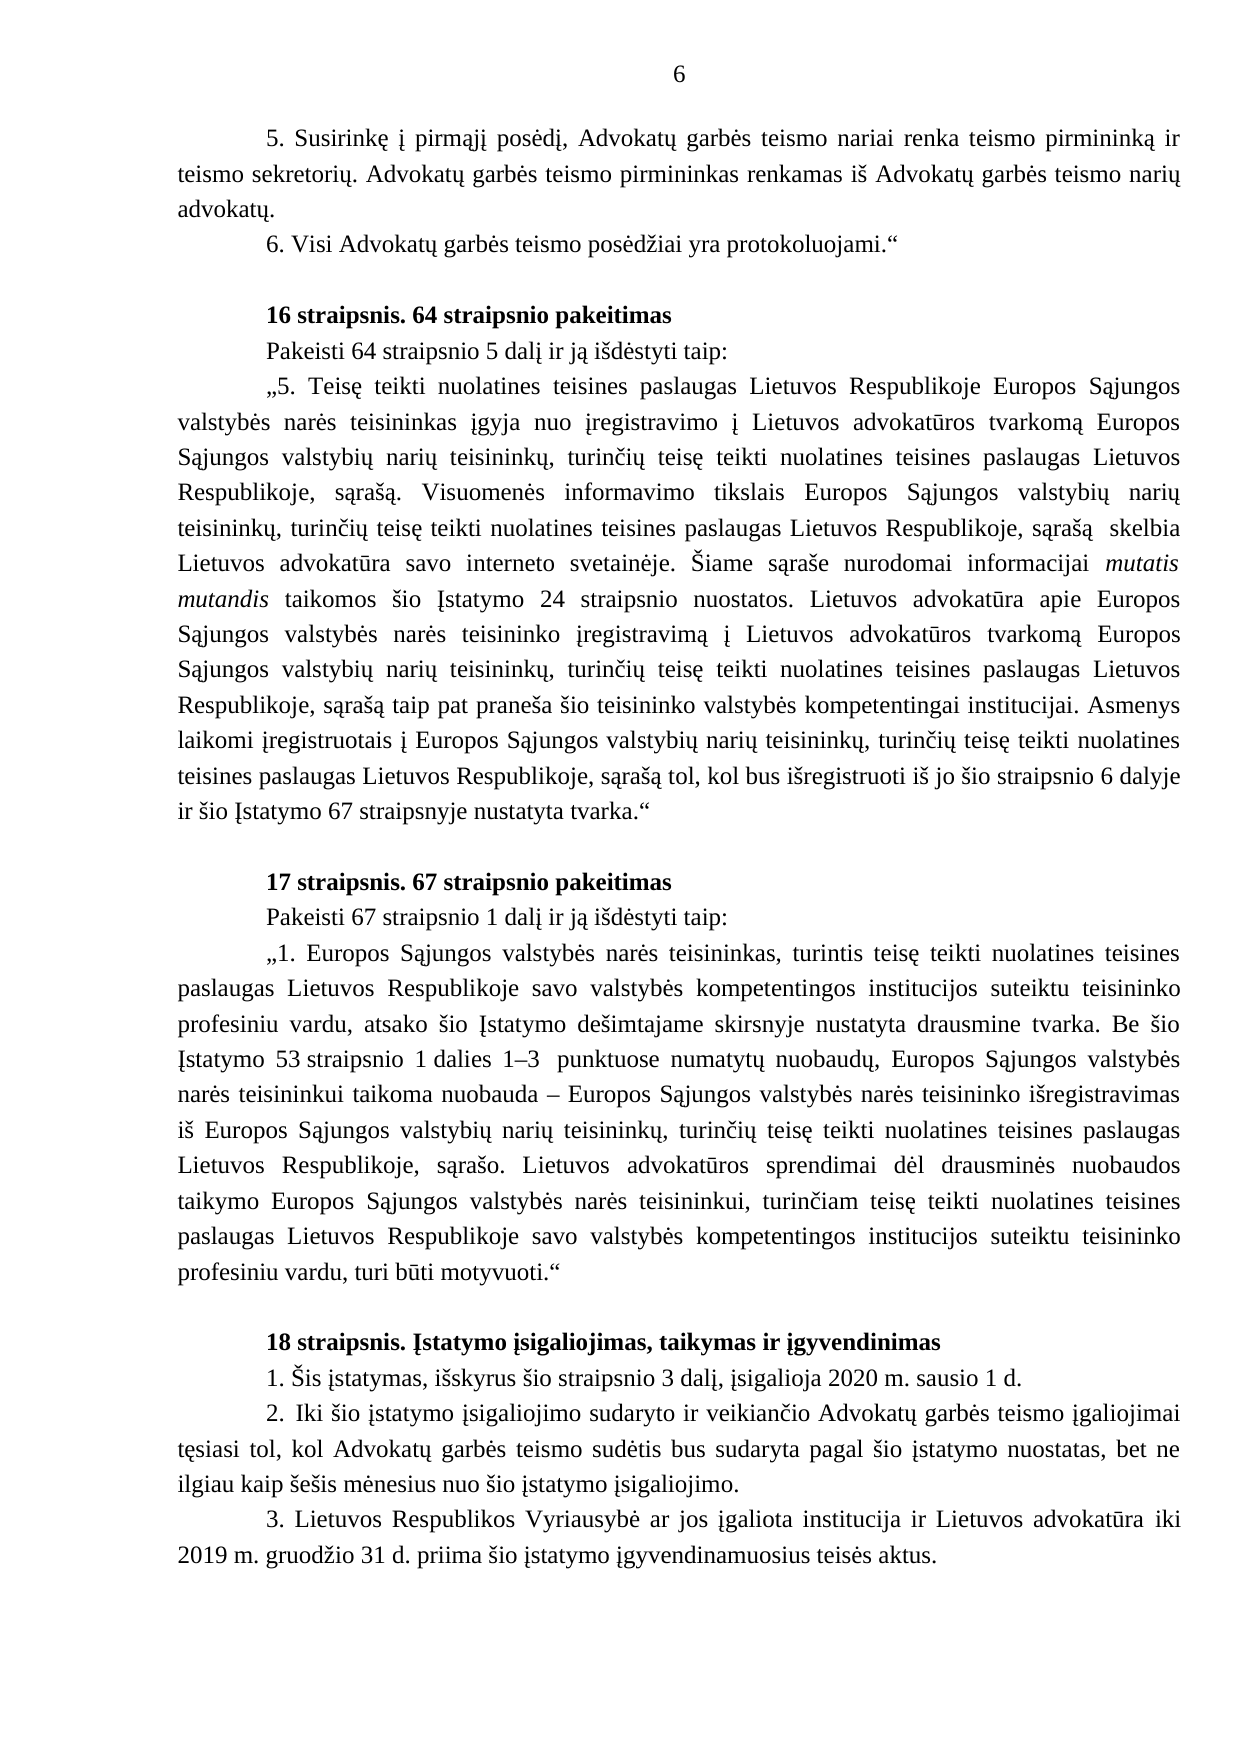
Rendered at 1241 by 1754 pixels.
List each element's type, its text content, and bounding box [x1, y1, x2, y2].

text „5. Teisę teikti nuolatines teisines paslaugas Lietuvos Respublikoje Europos Sąjungos valstybės narės teisininkas įgyja nuo įregistravimo į Lietuvos advokatūros tvarkomą Europos Sąjungos valstybių narių teisininkų, turinčių teisę teikti nuolatines teisines paslaugas Lietuvos Respublikoje, sąrašą. Visuomenės informavimo tikslais Europos Sąjungos valstybių narių teisininkų, turinčių teisę teikti nuolatines teisines paslaugas Lietuvos Respublikoje, sąrašą skelbia Lietuvos advokatūra savo interneto svetainėje. Šiame sąraše nurodomai informacijai mutatis mutandis taikomos šio Įstatymo 24 straipsnio nuostatos. Lietuvos advokatūra apie Europos Sąjungos valstybės narės teisininko įregistravimą į Lietuvos advokatūros tvarkomą Europos Sąjungos valstybių narių teisininkų, turinčių teisę teikti nuolatines teisines paslaugas Lietuvos Respublikoje, sąrašą taip pat praneša šio teisininko valstybės kompetentingai institucijai. Asmenys laikomi įregistruotais į Europos Sąjungos valstybių narių teisininkų, turinčių teisę teikti nuolatines teisines paslaugas Lietuvos Respublikoje, sąrašą tol, kol bus išregistruoti iš jo šio straipsnio 6 dalyje ir šio Įstatymo 67 straipsnyje nustatyta tvarka.“ [177, 364, 1181, 825]
text 2. Iki šio įstatymo įsigaliojimo sudaryto ir veikiančio Advokatų garbės teismo įgaliojimai tęsiasi tol, kol Advokatų garbės teismo sudėtis bus sudaryta pagal šio įstatymo nuostatas, bet ne ilgiau kaip šešis mėnesius nuo šio įstatymo įsigaliojimo. [177, 1392, 1181, 1498]
text 1. Šis įstatymas, išskyrus šio straipsnio 3 dalį, įsigalioja 2020 m. sausio 1 d. [177, 1356, 1181, 1392]
text 18 straipsnis. Įstatymo įsigaliojimas, taikymas ir įgyvendinimas [177, 1321, 1181, 1356]
text Pakeisti 64 straipsnio 5 dalį ir ją išdėstyti taip: [177, 329, 1181, 364]
text „1. Europos Sąjungos valstybės narės teisininkas, turintis teisę teikti nuolatines teisines paslaugas Lietuvos Respublikoje savo valstybės kompetentingos institucijos suteiktu teisininko profesiniu vardu, atsako šio Įstatymo dešimtajame skirsnyje nustatyta drausmine tvarka. Be šio Įstatymo 53 straipsnio 1 dalies 1–3 punktuose numatytų nuobaudų, Europos Sąjungos valstybės narės teisininkui taikoma nuobauda – Europos Sąjungos valstybės narės teisininko išregistravimas iš Europos Sąjungos valstybių narių teisininkų, turinčių teisę teikti nuolatines teisines paslaugas Lietuvos Respublikoje, sąrašo. Lietuvos advokatūros sprendimai dėl drausminės nuobaudos taikymo Europos Sąjungos valstybės narės teisininkui, turinčiam teisę teikti nuolatines teisines paslaugas Lietuvos Respublikoje savo valstybės kompetentingos institucijos suteiktu teisininko profesiniu vardu, turi būti motyvuoti.“ [177, 931, 1181, 1285]
text 6. Visi Advokatų garbės teismo posėdžiai yra protokoluojami.“ [177, 223, 1181, 258]
text 5. Susirinkę į pirmąjį posėdį, Advokatų garbės teismo nariai renka teismo pirmininką ir teismo sekretorių. Advokatų garbės teismo pirmininkas renkamas iš Advokatų garbės teismo narių advokatų. [177, 117, 1181, 223]
text 3. Lietuvos Respublikos Vyriausybė ar jos įgaliota institucija ir Lietuvos advokatūra iki 2019 m. gruodžio 31 d. priima šio įstatymo įgyvendinamuosius teisės aktus. [177, 1498, 1181, 1569]
text Pakeisti 67 straipsnio 1 dalį ir ją išdėstyti taip: [177, 896, 1181, 931]
text 17 straipsnis. 67 straipsnio pakeitimas [177, 860, 1181, 896]
text 16 straipsnis. 64 straipsnio pakeitimas [177, 294, 1181, 329]
